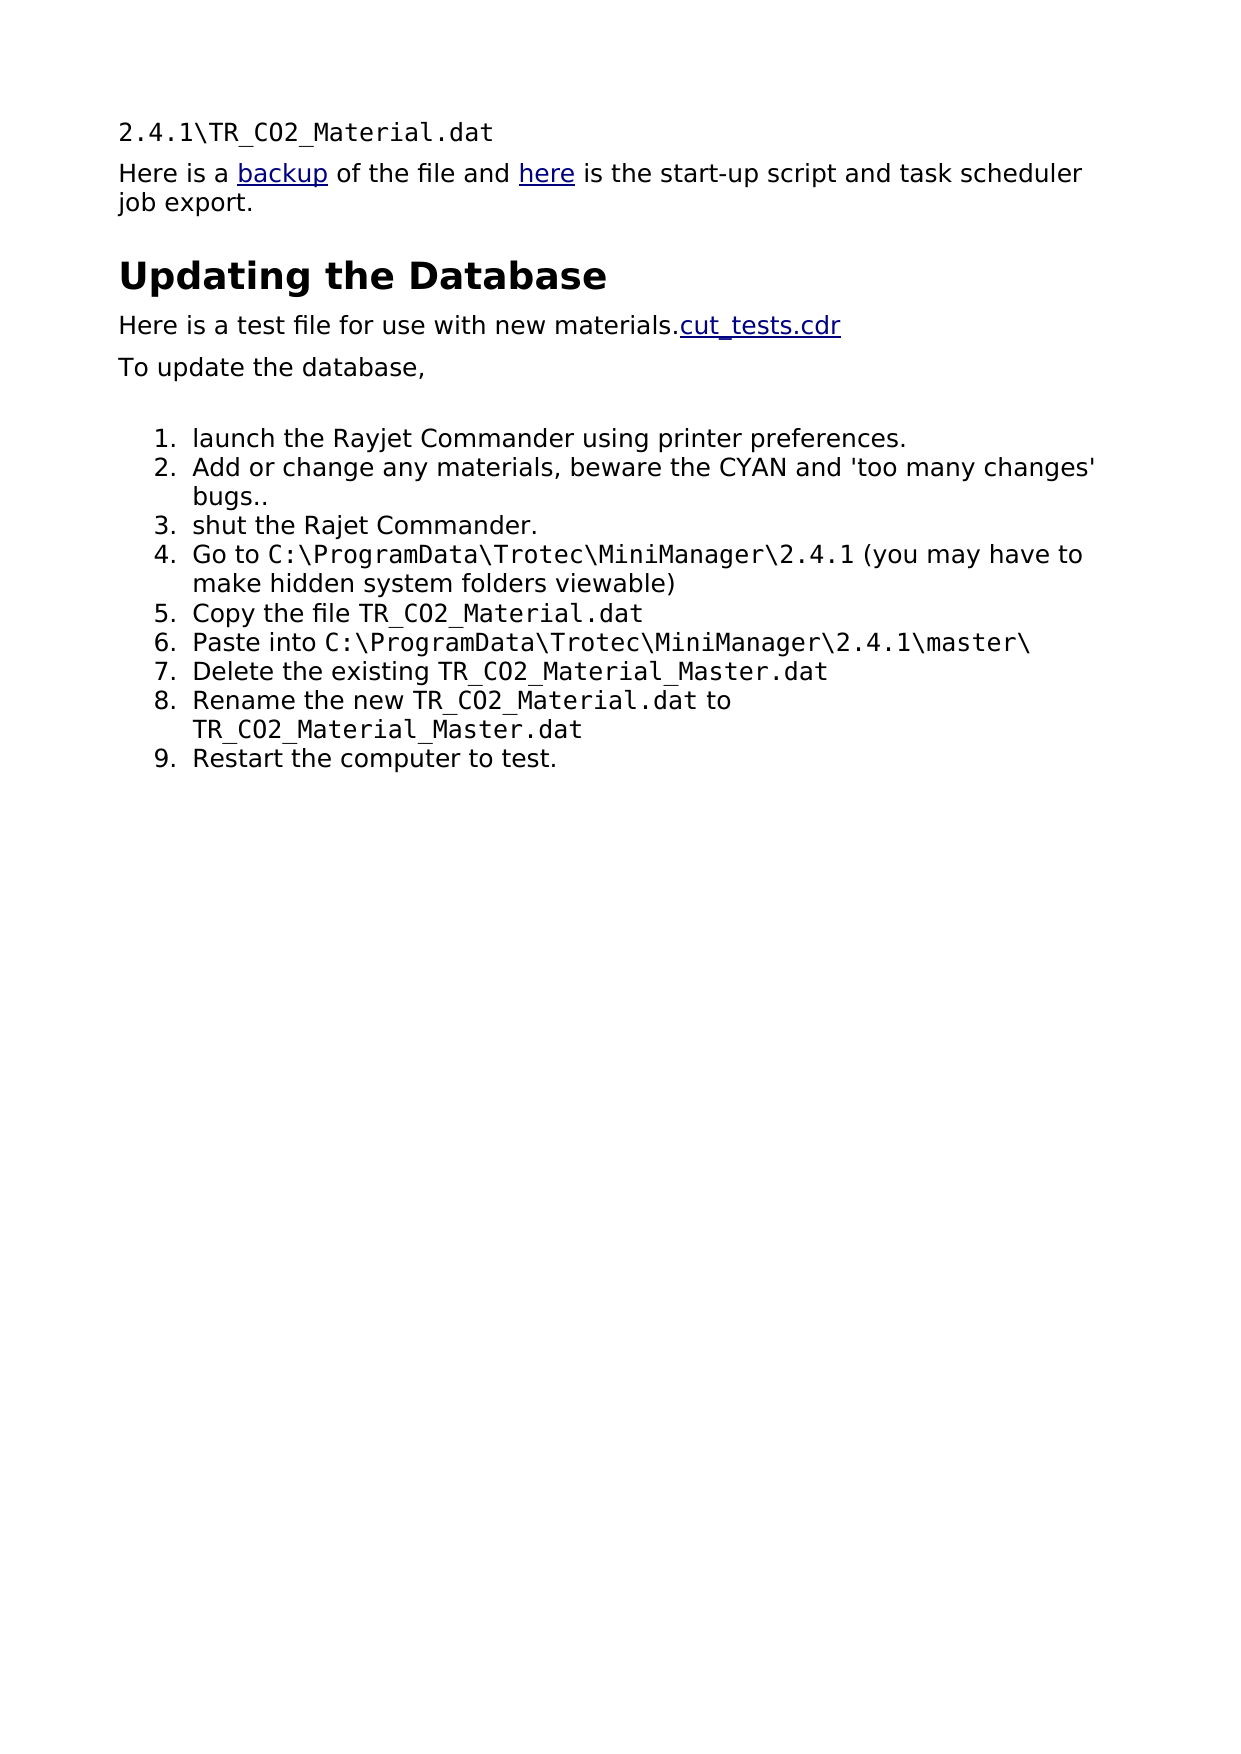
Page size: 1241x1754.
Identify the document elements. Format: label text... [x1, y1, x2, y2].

text Here is a test file for use with new materials.cut_tests.cdr [118, 311, 1122, 340]
list Add or change any materials, beware the CYAN and 'too many changes' bugs.. [177, 453, 1122, 511]
list Restart the computer to test. [177, 745, 1122, 774]
text Here is a backup of the file and here is the start-up script and task scheduler job export. [118, 159, 1122, 217]
text 2.4.1\TR_CO2_Material.dat [118, 118, 1122, 147]
list launch the Rayjet Commander using printer preferences. [177, 424, 1122, 453]
subtitle Updating the Database [118, 255, 1122, 298]
list Copy the file TR_CO2_Material.dat [177, 599, 1122, 628]
list Go to C:\ProgramData\Trotec\MiniManager\2.4.1 (you may have to make hidden system folders viewable) [177, 541, 1122, 599]
list shut the Rajet Commander. [177, 511, 1122, 541]
list Rename the new TR_CO2_Material.dat to TR_CO2_Material_Master.dat [177, 686, 1122, 745]
text To update the database, [118, 353, 1122, 382]
list Delete the existing TR_CO2_Material_Master.dat [177, 657, 1122, 686]
list Paste into C:\ProgramData\Trotec\MiniManager\2.4.1\master\ [177, 628, 1122, 657]
